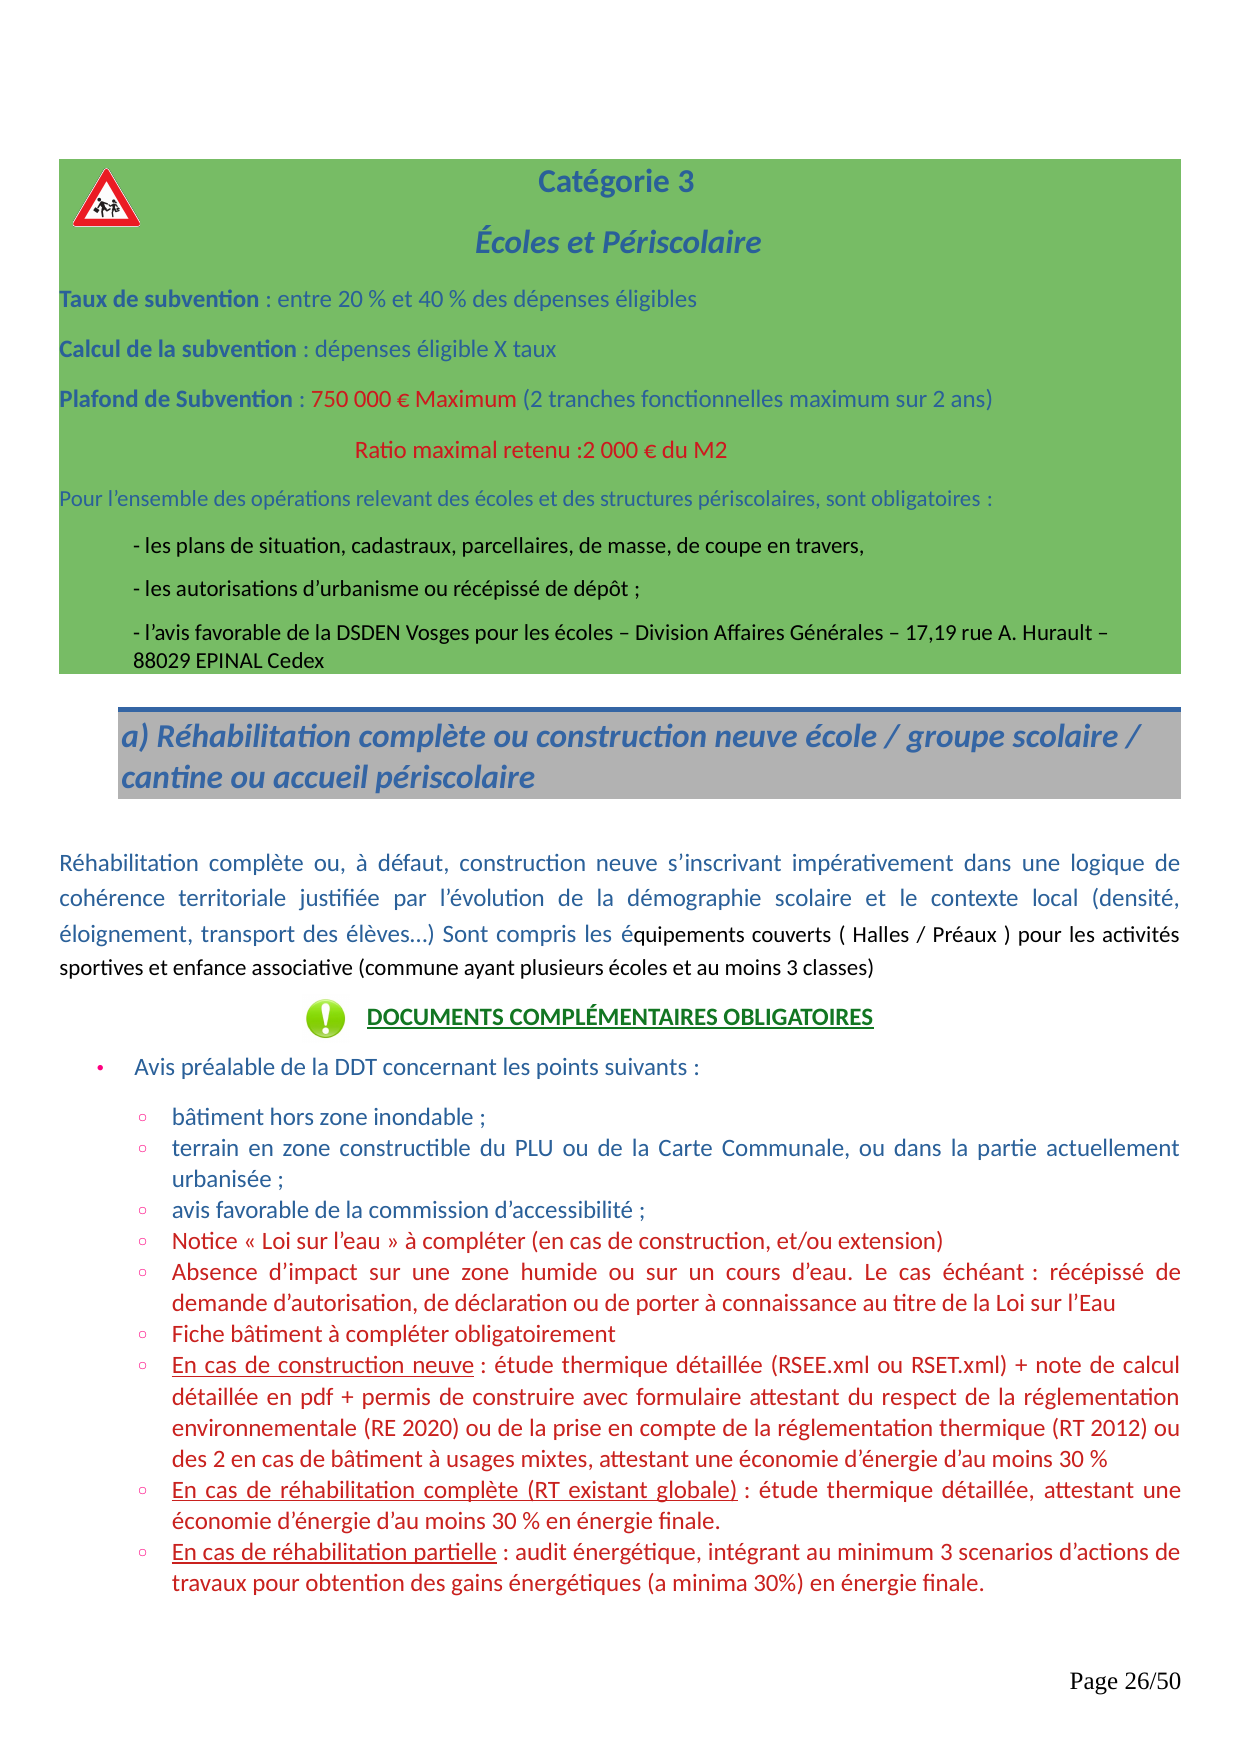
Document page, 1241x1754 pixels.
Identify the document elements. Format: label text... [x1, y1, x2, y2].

list avis favorable de la commission d’accessibilité ; [134, 1194, 1181, 1225]
text DOCUMENTS COMPLÉMENTAIRES OBLIGATOIRES [350, 1001, 1181, 1032]
list terrain en zone constructible du PLU ou de la Carte Communale, ou dans la partie actuellement urbanisée ; [134, 1132, 1181, 1194]
list Avis préalable de la DDT concernant les points suivants : [97, 1051, 1181, 1082]
text Ratio maximal retenu :2 000 € du M2 [59, 434, 1181, 465]
text - les plans de situation, cadastraux, parcellaires, de masse, de coupe en travers, [59, 531, 1181, 560]
text Catégorie 3 [59, 159, 1181, 229]
list En cas de réhabilitation partielle : audit énergétique, intégrant au minimum 3 scenarios d’actions de travaux pour obtention des gains énergétiques (a minima 30%) en énergie finale. [134, 1536, 1181, 1598]
list Réhabilitation complète ou, à défaut, construction neuve s’inscrivant impérativement dans une logique de cohérence territoriale justifiée par l’évolution de la démographie scolaire et le contexte local (densité, éloignement, transport des élèves…) Sont compris les équipements couverts ( Halles / Préaux ) pour les activités sportives et enfance associative (commune ayant plusieurs écoles et au moins 3 classes) [59, 847, 1181, 982]
text Pour l’ensemble des opérations relevant des écoles et des structures périscolaires, sont obligatoires : [59, 484, 1181, 512]
text [59, 1001, 302, 1032]
list Absence d’impact sur une zone humide ou sur un cours d’eau. Le cas échéant : récépissé de demande d’autorisation, de déclaration ou de porter à connaissance au titre de la Loi sur l’Eau [134, 1256, 1181, 1318]
list Fiche bâtiment à compléter obligatoirement [134, 1318, 1181, 1349]
list Notice « Loi sur l’eau » à compléter (en cas de construction, et/ou extension) [134, 1225, 1181, 1256]
list bâtiment hors zone inondable ; [134, 1101, 1181, 1132]
text - les autorisations d’urbanisme ou récépissé de dépôt ; [59, 574, 1181, 603]
text Écoles et Périscolaire [59, 221, 1181, 262]
picture [302, 994, 350, 1043]
picture [72, 168, 141, 227]
text a) Réhabilitation complète ou construction neuve école / groupe scolaire / cantine ou accueil périscolaire [118, 712, 1181, 799]
text - l’avis favorable de la DSDEN Vosges pour les écoles – Division Affaires Générales – 17,19 rue A. Hurault – 88029 EPINAL Cedex [59, 617, 1181, 674]
list En cas de réhabilitation complète (RT existant globale) : étude thermique détaillée, attestant une économie d’énergie d’au moins 30 % en énergie finale. [134, 1474, 1181, 1536]
list En cas de construction neuve : étude thermique détaillée (RSEE.xml ou RSET.xml) + note de calcul détaillée en pdf + permis de construire avec formulaire attestant du respect de la réglementation environnementale (RE 2020) ou de la prise en compte de la réglementation thermique (RT 2012) ou des 2 en cas de bâtiment à usages mixtes, attestant une économie d’énergie d’au moins 30 % [134, 1349, 1181, 1474]
text Taux de subvention : entre 20 % et 40 % des dépenses éligibles [59, 283, 1181, 314]
text Calcul de la subvention : dépenses éligible X taux [59, 333, 1181, 364]
text Plafond de Subvention : 750 000 € Maximum (2 tranches fonctionnelles maximum sur 2 ans) [59, 383, 1181, 414]
